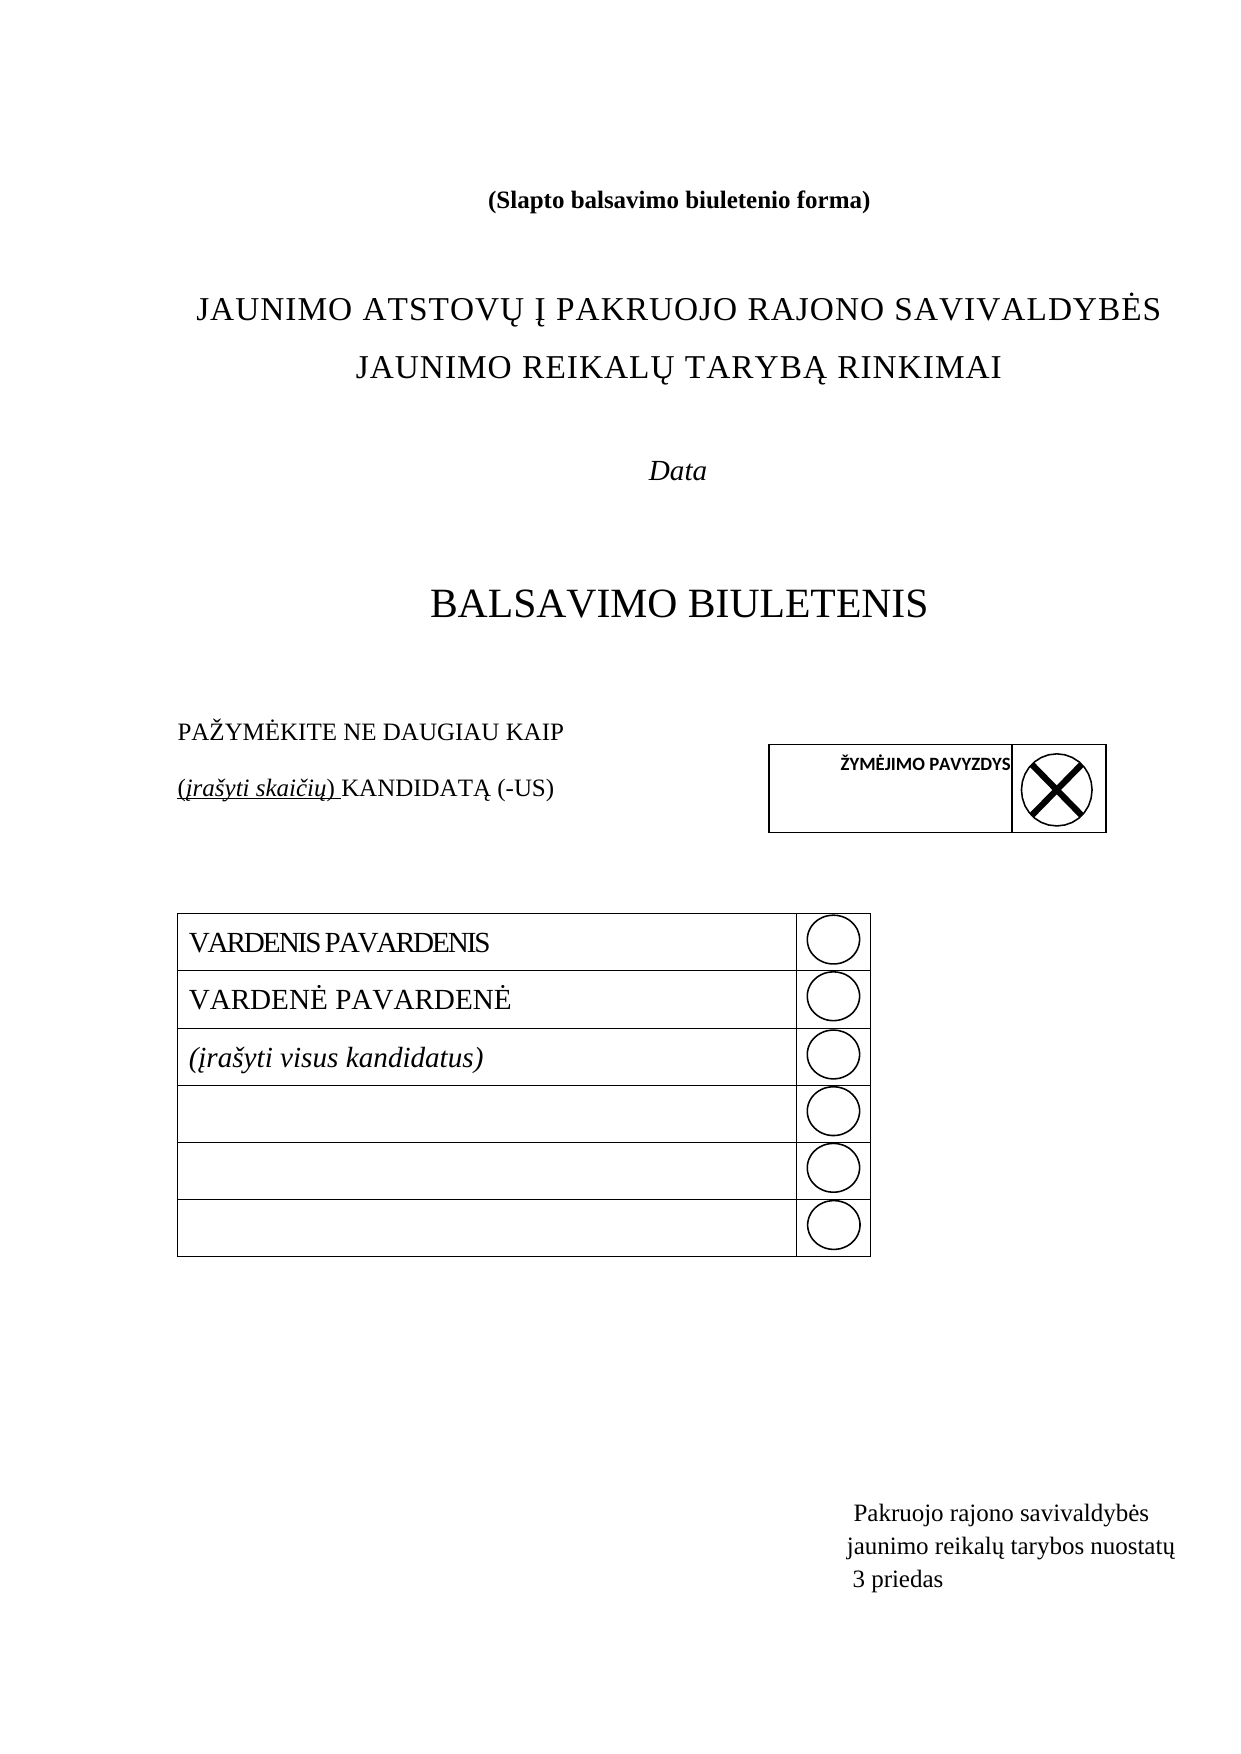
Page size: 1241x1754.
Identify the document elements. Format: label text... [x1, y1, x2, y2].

table_cell [178, 1143, 796, 1199]
text PAŽYMĖKITE NE DAUGIAU KAIP [177, 717, 1181, 746]
table_cell [797, 1029, 870, 1084]
table_cell [178, 1086, 796, 1142]
table_cell (įrašyti visus kandidatus) [178, 1029, 796, 1084]
table_cell [797, 1086, 870, 1142]
table_header [797, 914, 870, 970]
table_cell [797, 971, 870, 1027]
text BALSAVIMO BIULETENIS [177, 578, 1181, 626]
text [770, 773, 1011, 802]
text Pakruojo rajono savivaldybės [177, 1498, 1181, 1527]
text JAUNIMO ATSTOVŲ Į PAKRUOJO RAJONO SAVIVALDYBĖS JAUNIMO REIKALŲ TARYBĄ RINKIMAI [177, 289, 1181, 385]
table_cell [797, 1200, 870, 1256]
text 3 priedas [177, 1564, 1181, 1593]
table_cell [797, 1143, 870, 1199]
table_cell [178, 1200, 796, 1256]
text (Slapto balsavimo biuletenio forma) [177, 185, 1181, 214]
text (įrašyti skaičių) KANDIDATĄ (-US) [177, 773, 768, 802]
text [1107, 773, 1181, 802]
table_header VARDENIS PAVARDENIS [178, 914, 796, 970]
text jaunimo reikalų tarybos nuostatų [177, 1531, 1181, 1559]
text Data [177, 453, 1181, 486]
table_cell VARDENĖ PAVARDENĖ [178, 971, 796, 1027]
